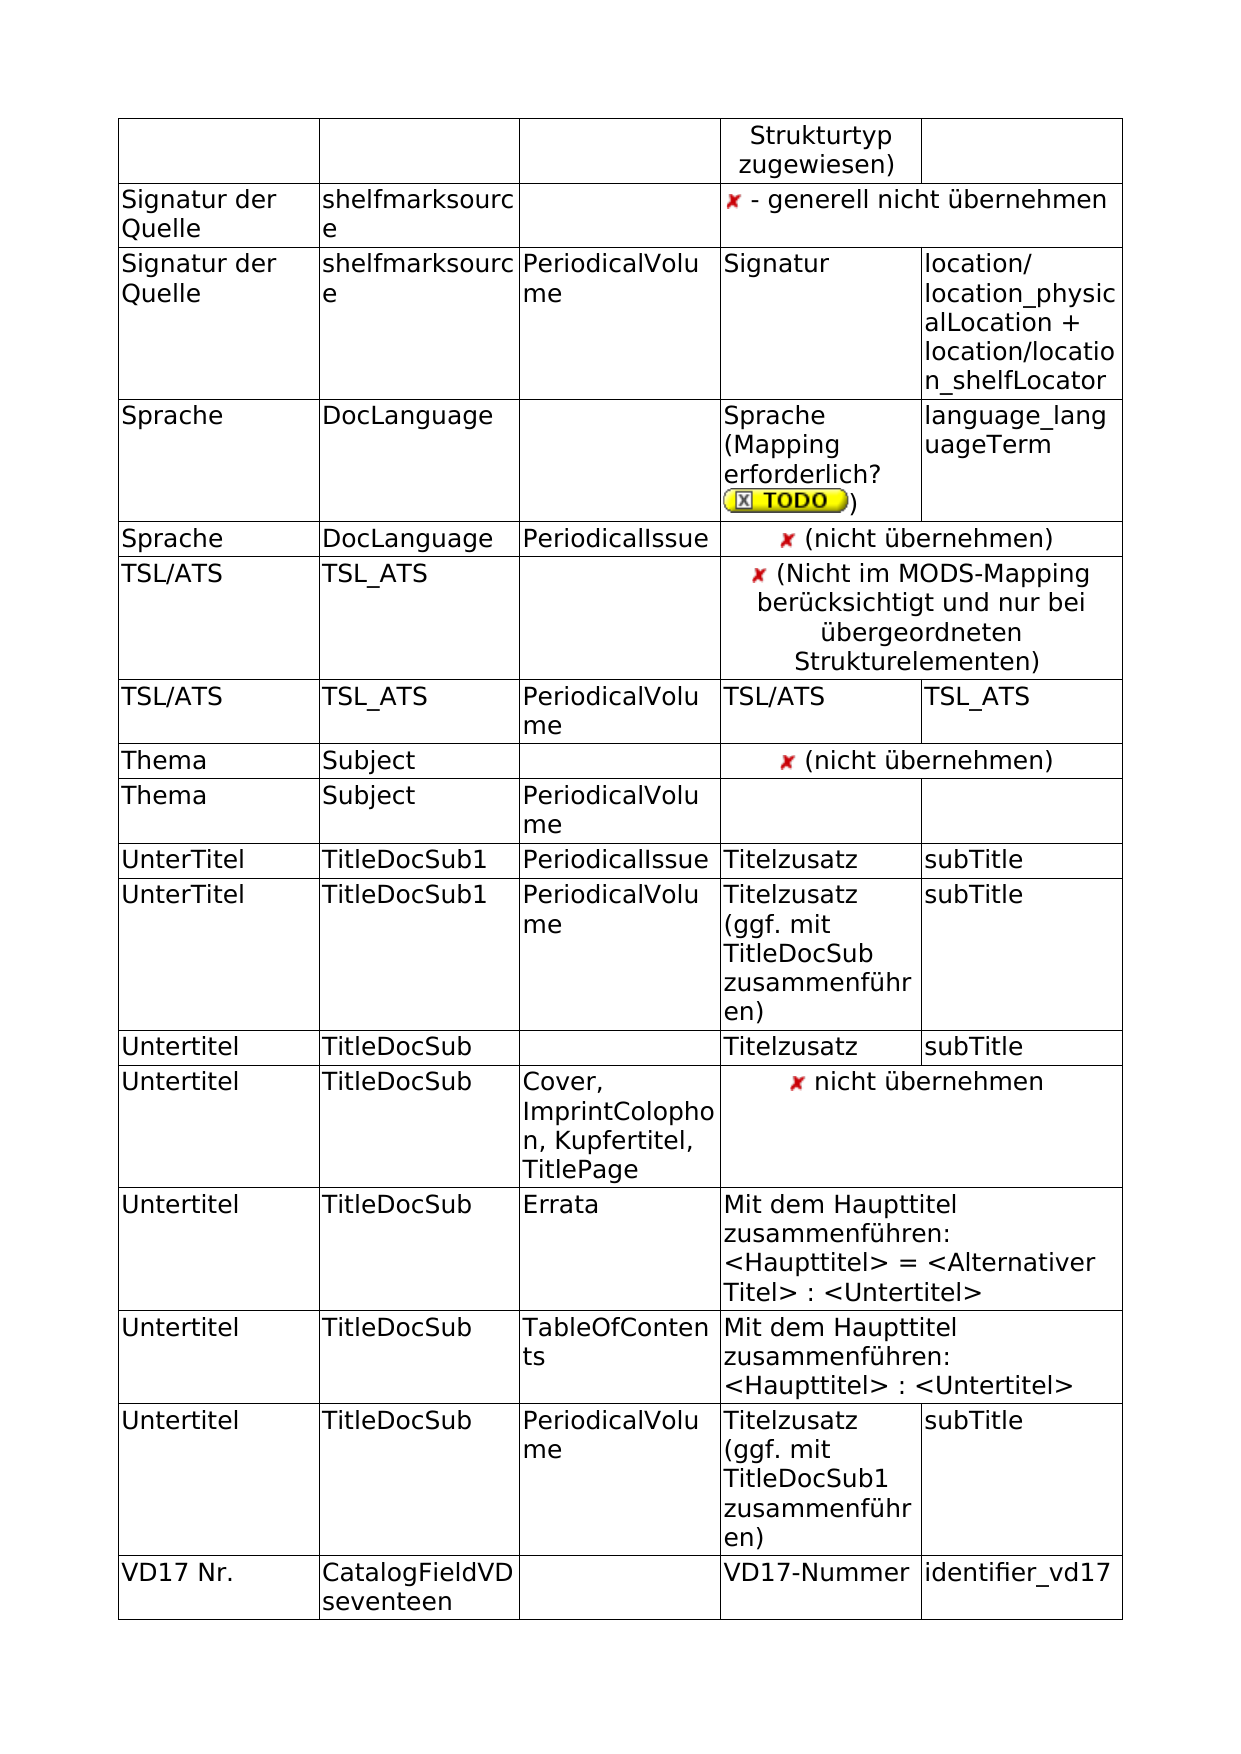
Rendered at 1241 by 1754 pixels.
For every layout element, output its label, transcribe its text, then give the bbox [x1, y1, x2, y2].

table_cell Titelzusatz (ggf. mit TitleDocSub1 zusammenführen) [721, 1404, 921, 1555]
picture [790, 1076, 807, 1091]
table_cell TSL/ATS [119, 680, 319, 743]
table_cell PeriodicalIssue [520, 844, 720, 878]
table_cell - generell nicht übernehmen [721, 184, 1122, 247]
table_cell TitleDocSub [320, 1404, 519, 1555]
table_cell subTitle [922, 1404, 1122, 1555]
table_cell Thema [119, 744, 319, 778]
table_cell [119, 119, 319, 182]
table_cell Sprache [119, 522, 319, 556]
table_cell PeriodicalVolume [520, 1404, 720, 1555]
table_cell [320, 119, 519, 182]
table_cell TitleDocSub1 [320, 844, 519, 878]
picture [752, 568, 768, 583]
table_cell CatalogFieldVDseventeen [320, 1556, 519, 1619]
table_cell Errata [520, 1188, 720, 1310]
table_cell [520, 744, 720, 778]
table_cell UnterTitel [119, 844, 319, 878]
table_cell VD17-Nummer [721, 1556, 921, 1619]
table_cell Untertitel [119, 1066, 319, 1187]
table_cell [520, 557, 720, 679]
table_cell Cover, ImprintColophon, Kupfertitel, TitlePage [520, 1066, 720, 1187]
table_cell location/location_physicalLocation + location/location_shelfLocator [922, 248, 1122, 398]
table_cell PeriodicalVolume [520, 680, 720, 743]
table_cell Signatur der Quelle [119, 184, 319, 247]
table_cell shelfmarksource [320, 248, 519, 398]
table_cell shelfmarksource [320, 184, 519, 247]
table_cell (Nicht im MODS-Mapping berücksichtigt und nur bei übergeordneten Strukturelementen) [721, 557, 1122, 679]
table_cell Untertitel [119, 1311, 319, 1403]
table_cell [520, 1556, 720, 1619]
table_cell Sprache [119, 400, 319, 521]
table_cell VD17 Nr. [119, 1556, 319, 1619]
table_cell Subject [320, 744, 519, 778]
table_cell Strukturtyp zugewiesen) [721, 119, 921, 182]
table_cell Titelzusatz [721, 844, 921, 878]
table_cell Untertitel [119, 1188, 319, 1310]
table_cell Titelzusatz (ggf. mit TitleDocSub zusammenführen) [721, 879, 921, 1029]
table_cell Titelzusatz [721, 1031, 921, 1064]
table_cell nicht übernehmen [721, 1066, 1122, 1187]
table_cell [520, 184, 720, 247]
table_cell UnterTitel [119, 879, 319, 1029]
table_cell PeriodicalVolume [520, 248, 720, 398]
table_cell [922, 779, 1122, 843]
table_cell TSL_ATS [320, 557, 519, 679]
table_cell [721, 779, 921, 843]
picture [780, 533, 797, 548]
table_cell PeriodicalVolume [520, 779, 720, 843]
table_cell subTitle [922, 879, 1122, 1029]
table_cell Thema [119, 779, 319, 843]
table_cell [922, 119, 1122, 182]
table_cell Mit dem Haupttitel zusammenführen: <Haupttitel> = <Alternativer Titel> : <Untertitel> [721, 1188, 1122, 1310]
table_cell PeriodicalVolume [520, 879, 720, 1029]
table_cell [520, 1031, 720, 1064]
picture [723, 488, 849, 513]
table_cell DocLanguage [320, 400, 519, 521]
table_cell TableOfContents [520, 1311, 720, 1403]
table_cell (nicht übernehmen) [721, 744, 1122, 778]
picture [726, 194, 743, 209]
table_cell DocLanguage [320, 522, 519, 556]
table_cell TitleDocSub [320, 1188, 519, 1310]
table_cell TSL_ATS [922, 680, 1122, 743]
table_cell Untertitel [119, 1031, 319, 1064]
table_cell Signatur [721, 248, 921, 398]
table_cell subTitle [922, 1031, 1122, 1064]
table_cell Sprache (Mapping erforderlich? ) [721, 400, 921, 521]
table_cell (nicht übernehmen) [721, 522, 1122, 556]
table_cell TitleDocSub [320, 1031, 519, 1064]
table_cell Mit dem Haupttitel zusammenführen: <Haupttitel> : <Untertitel> [721, 1311, 1122, 1403]
table_cell TitleDocSub [320, 1066, 519, 1187]
table_cell language_languageTerm [922, 400, 1122, 521]
table_cell TSL_ATS [320, 680, 519, 743]
table_cell identifier_vd17 [922, 1556, 1122, 1619]
picture [780, 755, 797, 770]
table_cell [520, 119, 720, 182]
table_cell TitleDocSub [320, 1311, 519, 1403]
table_cell TitleDocSub1 [320, 879, 519, 1029]
table_cell TSL/ATS [721, 680, 921, 743]
table_cell Subject [320, 779, 519, 843]
table_cell PeriodicalIssue [520, 522, 720, 556]
table_cell subTitle [922, 844, 1122, 878]
table_cell [520, 400, 720, 521]
table_cell Signatur der Quelle [119, 248, 319, 398]
table_cell TSL/ATS [119, 557, 319, 679]
table_cell Untertitel [119, 1404, 319, 1555]
